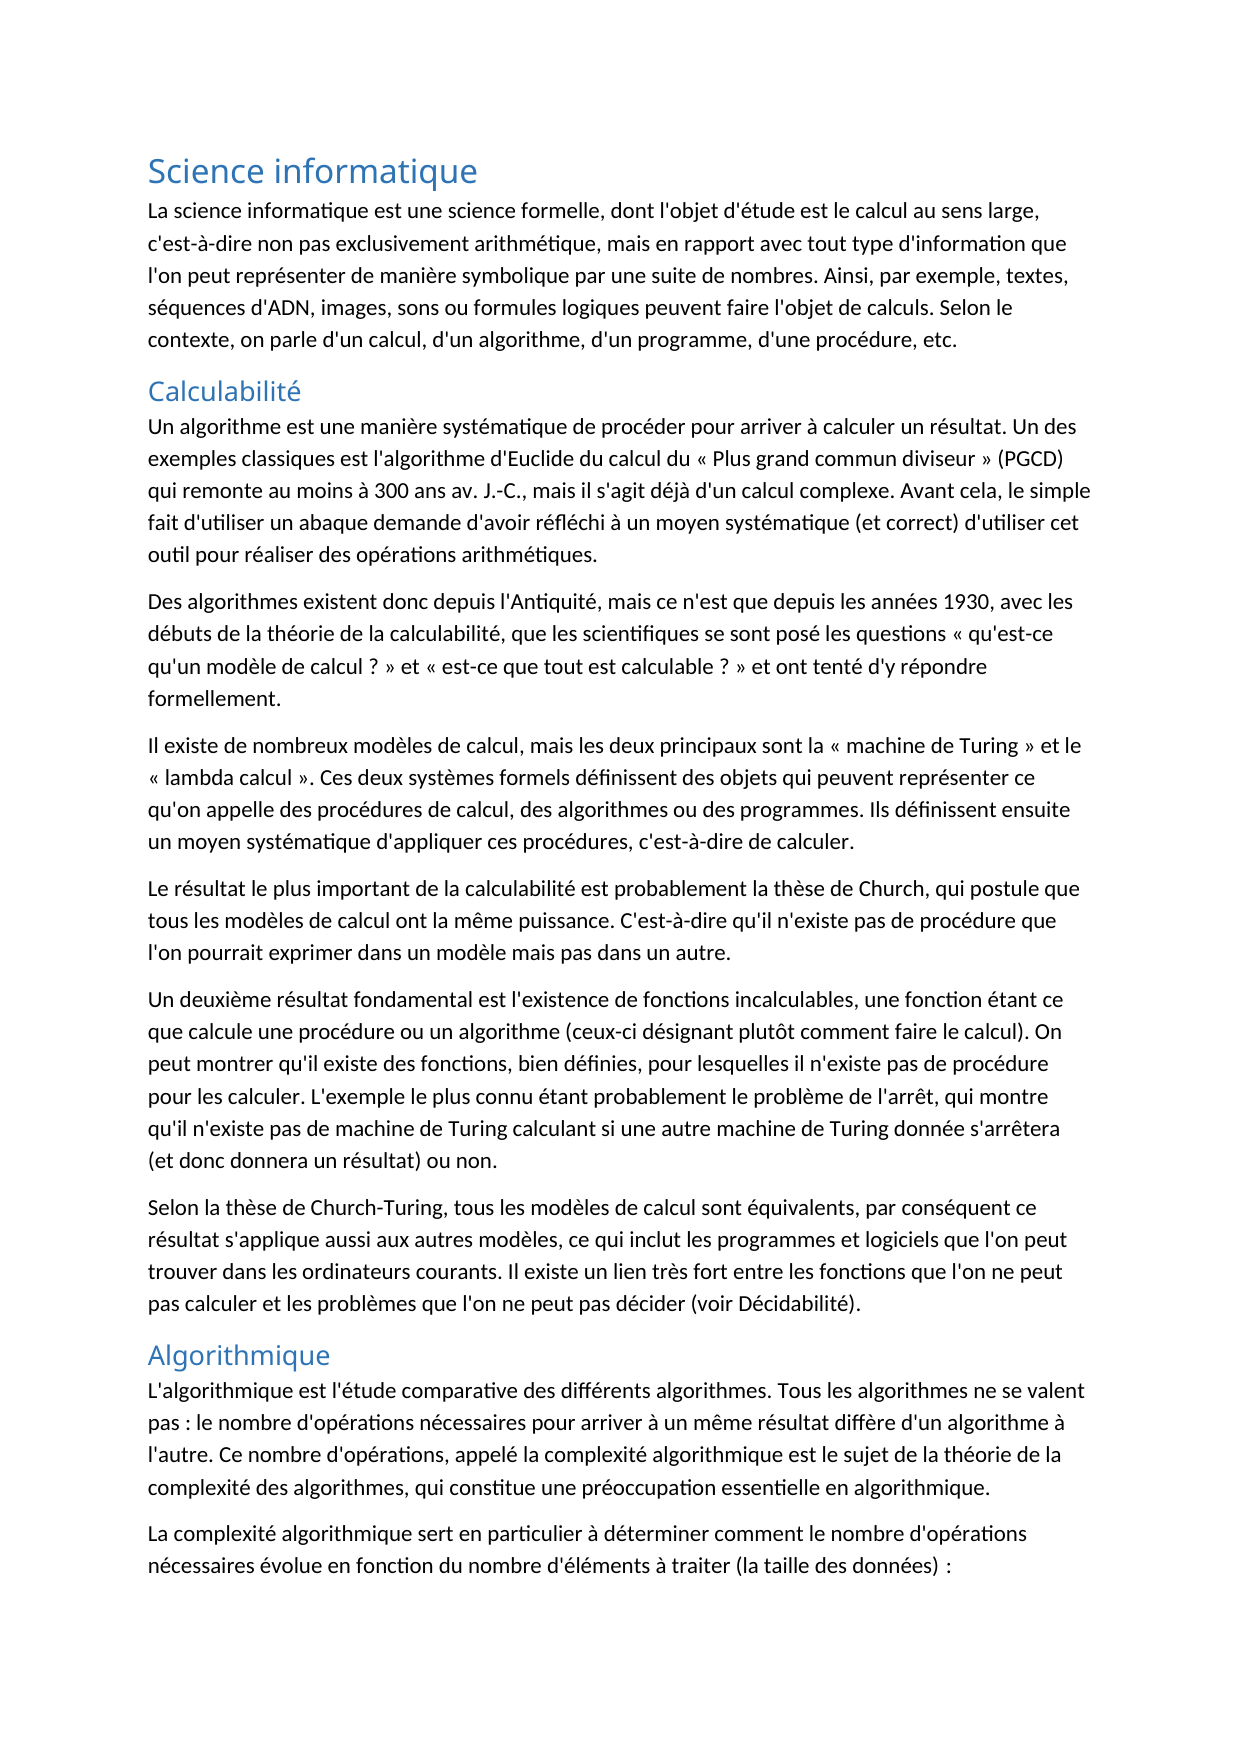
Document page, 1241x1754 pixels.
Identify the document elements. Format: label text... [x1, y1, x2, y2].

subtitle Calculabilité [148, 372, 1093, 409]
text Selon la thèse de Church-Turing, tous les modèles de calcul sont équivalents, par conséquent ce résultat s'applique aussi aux autres modèles, ce qui inclut les programmes et logiciels que l'on peut trouver dans les ordinateurs courants. Il existe un lien très fort entre les fonctions que l'on ne peut pas calculer et les problèmes que l'on ne peut pas décider (voir Décidabilité). [148, 1193, 1093, 1317]
text Des algorithmes existent donc depuis l'Antiquité, mais ce n'est que depuis les années 1930, avec les débuts de la théorie de la calculabilité, que les scientifiques se sont posé les questions « qu'est-ce qu'un modèle de calcul ? » et « est-ce que tout est calculable ? » et ont tenté d'y répondre formellement. [148, 587, 1093, 712]
text La science informatique est une science formelle, dont l'objet d'étude est le calcul au sens large, c'est-à-dire non pas exclusivement arithmétique, mais en rapport avec tout type d'information que l'on peut représenter de manière symbolique par une suite de nombres. Ainsi, par exemple, textes, séquences d'ADN, images, sons ou formules logiques peuvent faire l'objet de calculs. Selon le contexte, on parle d'un calcul, d'un algorithme, d'un programme, d'une procédure, etc. [148, 197, 1093, 353]
subtitle Science informatique [148, 148, 1093, 193]
text Le résultat le plus important de la calculabilité est probablement la thèse de Church, qui postule que tous les modèles de calcul ont la même puissance. C'est-à-dire qu'il n'existe pas de procédure que l'on pourrait exprimer dans un modèle mais pas dans un autre. [148, 874, 1093, 966]
text L'algorithmique est l'étude comparative des différents algorithmes. Tous les algorithmes ne se valent pas : le nombre d'opérations nécessaires pour arriver à un même résultat diffère d'un algorithme à l'autre. Ce nombre d'opérations, appelé la complexité algorithmique est le sujet de la théorie de la complexité des algorithmes, qui constitue une préoccupation essentielle en algorithmique. [148, 1376, 1093, 1501]
subtitle Algorithmique [148, 1336, 1093, 1373]
text Un deuxième résultat fondamental est l'existence de fonctions incalculables, une fonction étant ce que calcule une procédure ou un algorithme (ceux-ci désignant plutôt comment faire le calcul). On peut montrer qu'il existe des fonctions, bien définies, pour lesquelles il n'existe pas de procédure pour les calculer. L'exemple le plus connu étant probablement le problème de l'arrêt, qui montre qu'il n'existe pas de machine de Turing calculant si une autre machine de Turing donnée s'arrêtera (et donc donnera un résultat) ou non. [148, 985, 1093, 1174]
text La complexité algorithmique sert en particulier à déterminer comment le nombre d'opérations nécessaires évolue en fonction du nombre d'éléments à traiter (la taille des données) : [148, 1519, 1093, 1579]
text Un algorithme est une manière systématique de procéder pour arriver à calculer un résultat. Un des exemples classiques est l'algorithme d'Euclide du calcul du « Plus grand commun diviseur » (PGCD) qui remonte au moins à 300 ans av. J.-C., mais il s'agit déjà d'un calcul complexe. Avant cela, le simple fait d'utiliser un abaque demande d'avoir réfléchi à un moyen systématique (et correct) d'utiliser cet outil pour réaliser des opérations arithmétiques. [148, 412, 1093, 569]
text Il existe de nombreux modèles de calcul, mais les deux principaux sont la « machine de Turing » et le « lambda calcul ». Ces deux systèmes formels définissent des objets qui peuvent représenter ce qu'on appelle des procédures de calcul, des algorithmes ou des programmes. Ils définissent ensuite un moyen systématique d'appliquer ces procédures, c'est-à-dire de calculer. [148, 731, 1093, 855]
